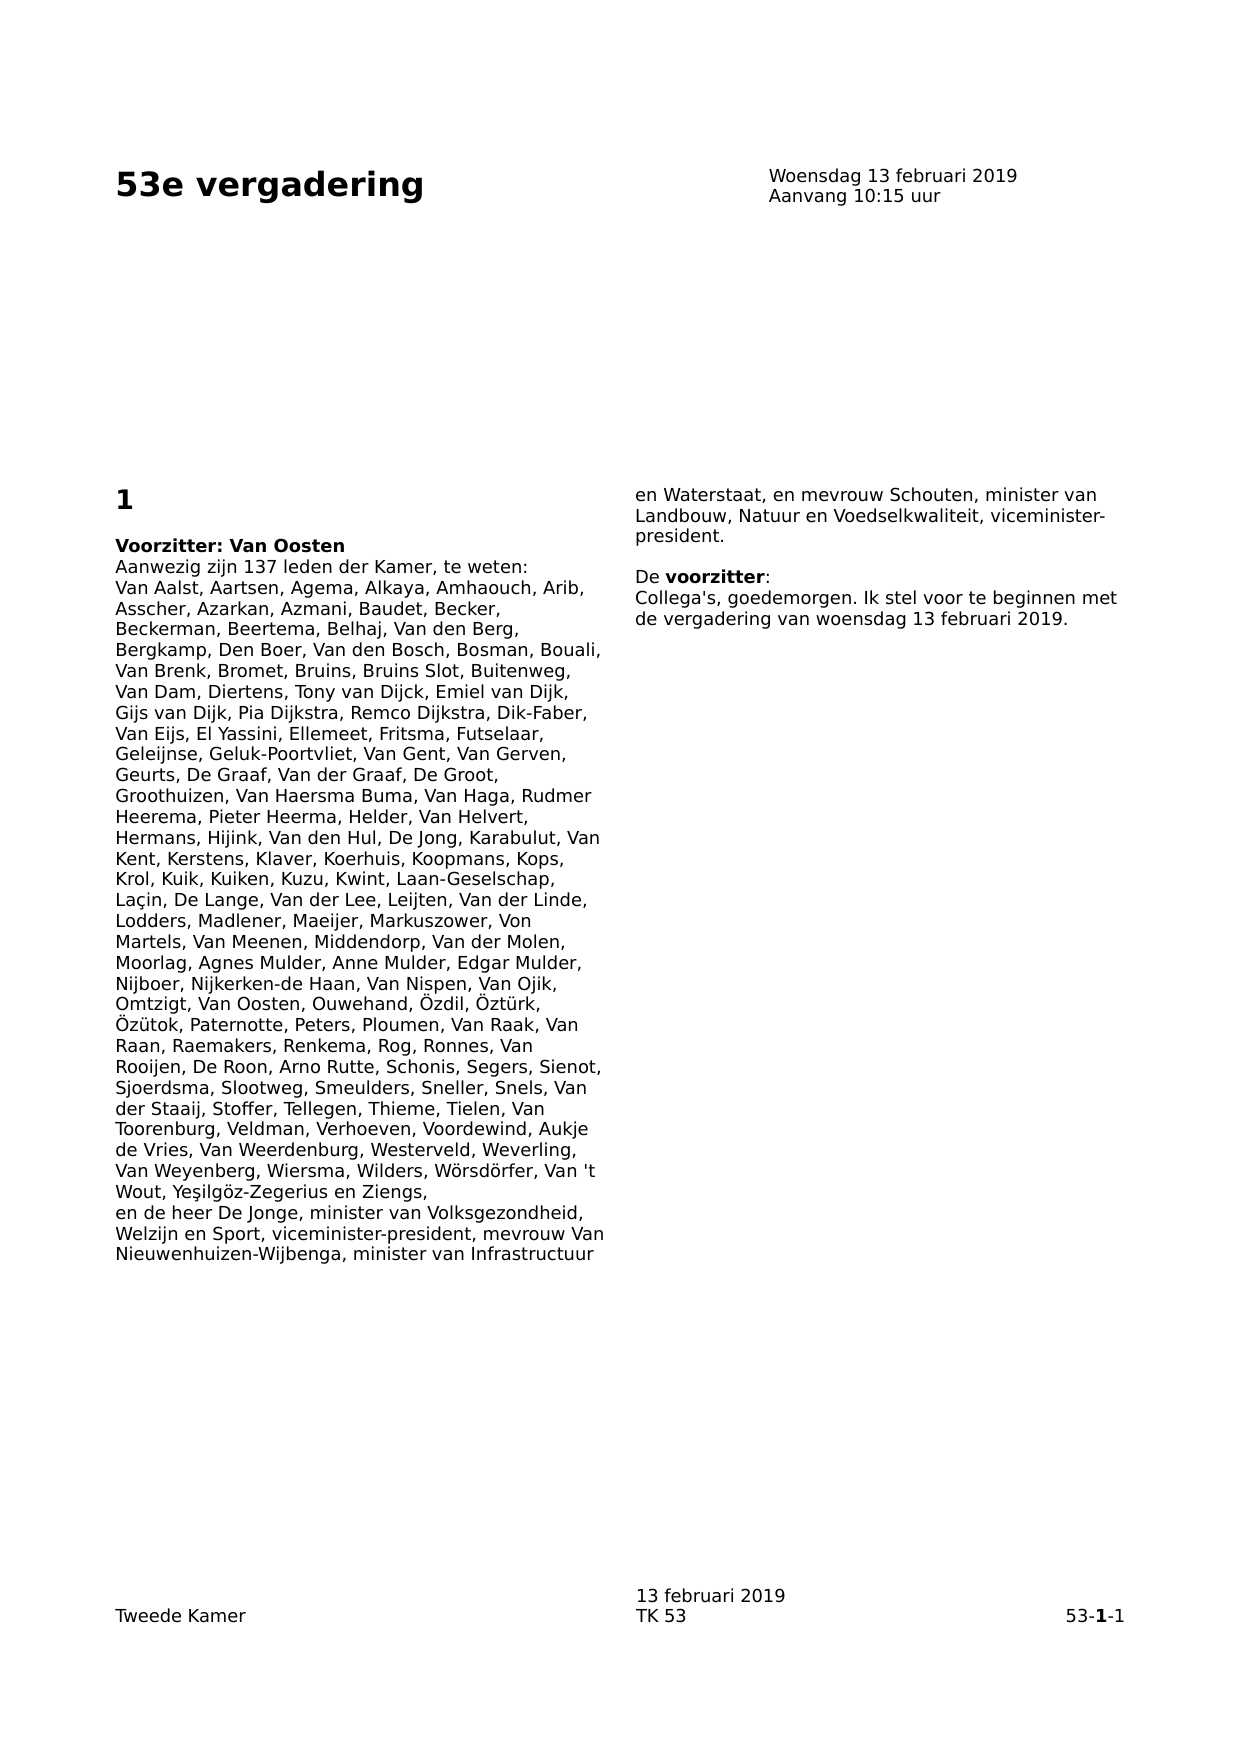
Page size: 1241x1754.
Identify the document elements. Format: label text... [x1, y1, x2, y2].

text en Waterstaat, en mevrouw Schouten, minister van Landbouw, Natuur en Voedselkwaliteit, viceminister-president. [635, 484, 1125, 547]
table_header 53e vergadering [115, 165, 768, 207]
text en de heer De Jonge, minister van Volksgezondheid, Welzijn en Sport, viceminister-president, mevrouw Van Nieuwenhuizen-Wijbenga, minister van Infrastructuur [115, 1202, 605, 1265]
text Aanwezig zijn 137 leden der Kamer, te weten: [115, 557, 605, 577]
text De voorzitter: [635, 567, 1125, 588]
text Van Aalst, Aartsen, Agema, Alkaya, Amhaouch, Arib, Asscher, Azarkan, Azmani, Baudet, Becker, Beckerman, Beertema, Belhaj, Van den Berg, Bergkamp, Den Boer, Van den Bosch, Bosman, Bouali, Van Brenk, Bromet, Bruins, Bruins Slot, Buitenweg, Van Dam, Diertens, Tony van Dijck, Emiel van Dijk, Gijs van Dijk, Pia Dijkstra, Remco Dijkstra, Dik-Faber, Van Eijs, El Yassini, Ellemeet, Fritsma, Futselaar, Geleijnse, Geluk-Poortvliet, Van Gent, Van Gerven, Geurts, De Graaf, Van der Graaf, De Groot, Groothuizen, Van Haersma Buma, Van Haga, Rudmer Heerema, Pieter Heerma, Helder, Van Helvert, Hermans, Hijink, Van den Hul, De Jong, Karabulut, Van Kent, Kerstens, Klaver, Koerhuis, Koopmans, Kops, Krol, Kuik, Kuiken, Kuzu, Kwint, Laan-Geselschap, Laçin, De Lange, Van der Lee, Leijten, Van der Linde, Lodders, Madlener, Maeijer, Markuszower, Von Martels, Van Meenen, Middendorp, Van der Molen, Moorlag, Agnes Mulder, Anne Mulder, Edgar Mulder, Nijboer, Nijkerken-de Haan, Van Nispen, Van Ojik, Omtzigt, Van Oosten, Ouwehand, Özdil, Öztürk, Özütok, Paternotte, Peters, Ploumen, Van Raak, Van Raan, Raemakers, Renkema, Rog, Ronnes, Van Rooijen, De Roon, Arno Rutte, Schonis, Segers, Sienot, Sjoerdsma, Slootweg, Smeulders, Sneller, Snels, Van der Staaij, Stoffer, Tellegen, Thieme, Tielen, Van Toorenburg, Veldman, Verhoeven, Voordewind, Aukje de Vries, Van Weerdenburg, Westerveld, Weverling, Van Weyenberg, Wiersma, Wilders, Wörsdörfer, Van 't Wout, Yeşilgöz-Zegerius en Ziengs, [115, 577, 605, 1202]
text Collega's, goedemorgen. Ik stel voor te beginnen met de vergadering van woensdag 13 februari 2019. [635, 588, 1125, 629]
table_header Woensdag 13 februari 2019 [769, 165, 1125, 186]
text Voorzitter: Van Oosten [115, 536, 605, 557]
title 1 [115, 484, 605, 516]
table_cell Aanvang 10:15 uur [769, 186, 1125, 207]
